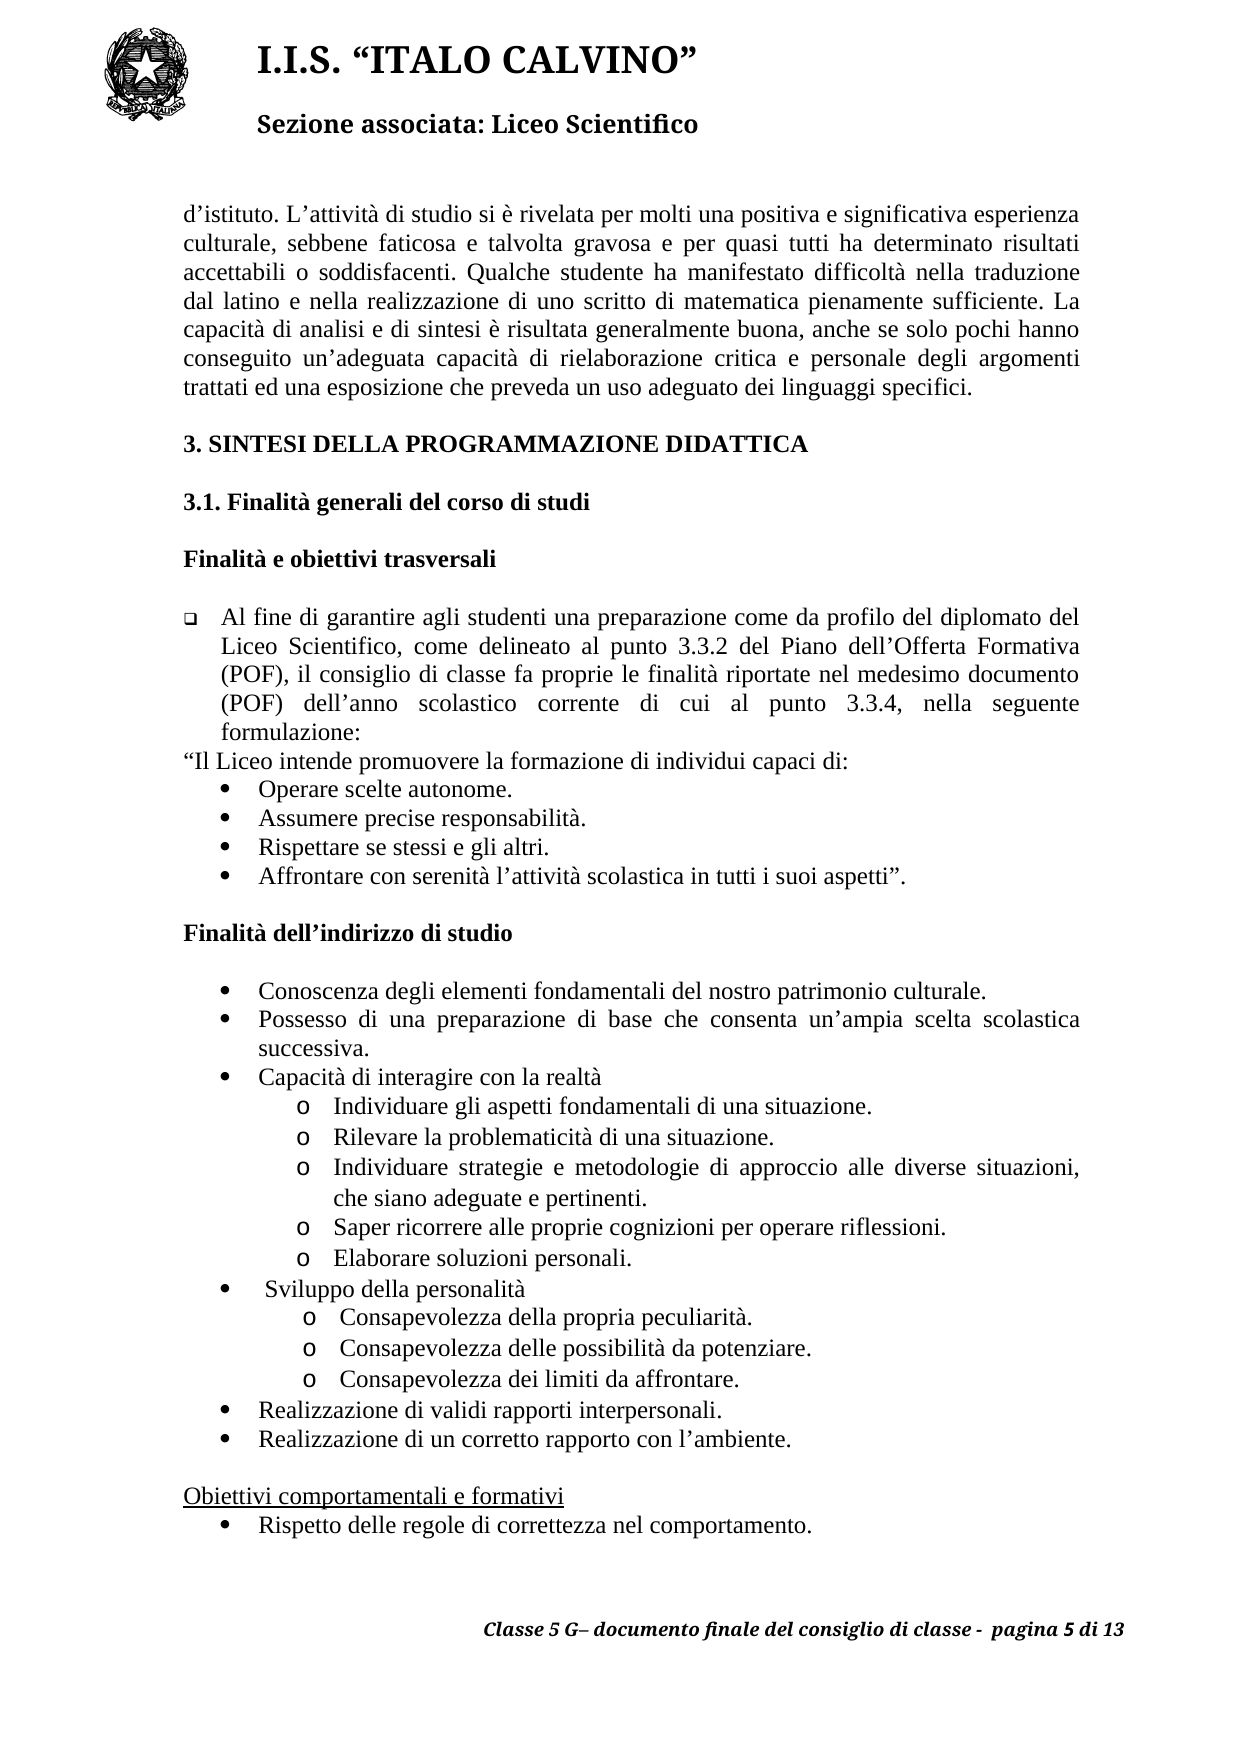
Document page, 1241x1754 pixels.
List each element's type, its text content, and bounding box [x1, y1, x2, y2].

list Rispetto delle regole di correttezza nel comportamento. [221, 1510, 1081, 1539]
text “Il Liceo intende promuovere la formazione di individui capaci di: [183, 746, 1081, 774]
list Consapevolezza della propria peculiarità. [302, 1302, 1081, 1333]
list Sviluppo della personalità [221, 1274, 1081, 1302]
list Assumere precise responsabilità. [221, 803, 1081, 832]
list Rispettare se stessi e gli altri. [221, 832, 1081, 861]
list Saper ricorrere alle proprie cognizioni per operare riflessioni. [296, 1212, 1081, 1243]
list Individuare gli aspetti fondamentali di una situazione. [296, 1091, 1081, 1122]
list Al fine di garantire agli studenti una preparazione come da profilo del diplomato del Liceo Scientifico, come delineato al punto 3.3.2 del Piano dell’Offerta Formativa (POF), il consiglio di classe fa proprie le finalità riportate nel medesimo documento (POF) dell’anno scolastico corrente di cui al punto 3.3.4, nella seguente formulazione: [183, 602, 1081, 746]
list Elaborare soluzioni personali. [296, 1243, 1081, 1274]
list Realizzazione di validi rapporti interpersonali. [221, 1395, 1081, 1424]
list Affrontare con serenità l’attività scolastica in tutti i suoi aspetti”. [221, 861, 1081, 889]
list Realizzazione di un corretto rapporto con l’ambiente. [221, 1424, 1081, 1452]
subtitle 3. SINTESI DELLA PROGRAMMAZIONE DIDATTICA [183, 429, 1081, 458]
text d’istituto. L’attività di studio si è rivelata per molti una positiva e significativa esperienza culturale, sebbene faticosa e talvolta gravosa e per quasi tutti ha determinato risultati accettabili o soddisfacenti. Qualche studente ha manifestato difficoltà nella traduzione dal latino e nella realizzazione di uno scritto di matematica pienamente sufficiente. La capacità di analisi e di sintesi è risultata generalmente buona, anche se solo pochi hanno conseguito un’adeguata capacità di rielaborazione critica e personale degli argomenti trattati ed una esposizione che preveda un uso adeguato dei linguaggi specifici. [183, 199, 1081, 401]
text Finalità e obiettivi trasversali [183, 544, 1081, 573]
subtitle 3.1. Finalità generali del corso di studi [183, 487, 1081, 516]
list Individuare strategie e metodologie di approccio alle diverse situazioni, che siano adeguate e pertinenti. [296, 1152, 1081, 1212]
list Consapevolezza delle possibilità da potenziare. [302, 1333, 1081, 1364]
list Consapevolezza dei limiti da affrontare. [302, 1364, 1081, 1395]
list Conoscenza degli elementi fondamentali del nostro patrimonio culturale. [221, 976, 1081, 1004]
list Capacità di interagire con la realtà [221, 1062, 1081, 1091]
list Possesso di una preparazione di base che consenta un’ampia scelta scolastica successiva. [221, 1004, 1081, 1062]
list Rilevare la problematicità di una situazione. [296, 1122, 1081, 1152]
list Operare scelte autonome. [221, 774, 1081, 803]
text Obiettivi comportamentali e formativi [183, 1481, 1081, 1510]
text Finalità dell’indirizzo di studio [183, 918, 1081, 947]
